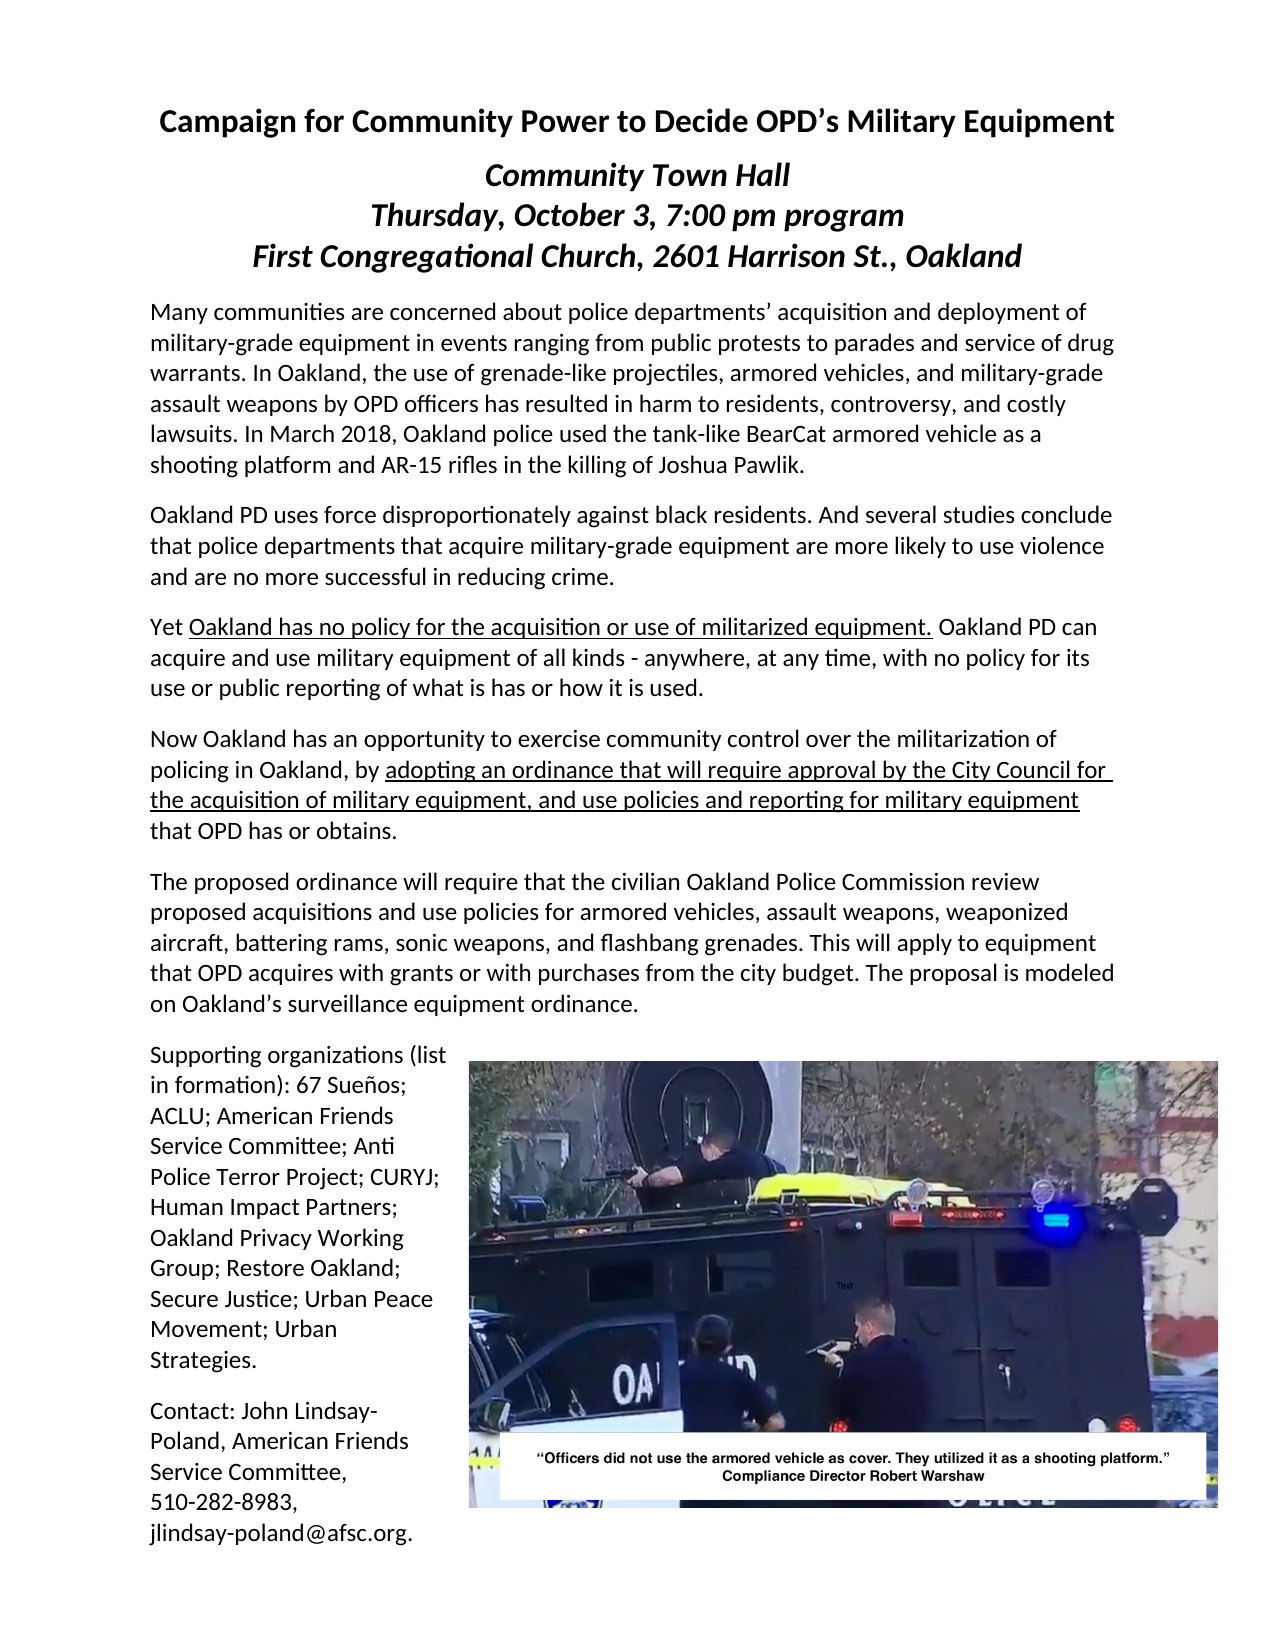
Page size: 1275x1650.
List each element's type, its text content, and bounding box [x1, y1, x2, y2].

text Yet Oakland has no policy for the acquisition or use of militarized equipment. Oakland PD can acquire and use military equipment of all kinds - anywhere, at any time, with no policy for its use or public reporting of what is has or how it is used. [150, 612, 1125, 703]
text Supporting organizations (list in formation): 67 Sueños; ACLU; American Friends Service Committee; Anti Police Terror Project; CURYJ; Human Impact Partners; Oakland Privacy Working Group; Restore Oakland; Secure Justice; Urban Peace Movement; Urban Strategies. [150, 1039, 1125, 1344]
text The proposed ordinance will require that the civilian Oakland Police Commission review proposed acquisitions and use policies for armored vehicles, assault weapons, weaponized aircraft, battering rams, sonic weapons, and flashbang grenades. This will apply to equipment that OPD acquires with grants or with purchases from the city budget. The proposal is modeled on Oakland’s surveillance equipment ordinance. [150, 866, 1125, 1018]
text First Congregational Church, 2601 Harrison St., Oakland [150, 235, 1125, 276]
text Many communities are concerned about police departments’ acquisition and deployment of military-grade equipment in events ranging from public protests to parades and service of drug warrants. In Oakland, the use of grenade-like projectiles, armored vehicles, and military-grade assault weapons by OPD officers has resulted in harm to residents, controversy, and costly lawsuits. In March 2018, Oakland police used the tank-like BearCat armored vehicle as a shooting platform and AR-15 rifles in the killing of Joshua Pawlik. [150, 296, 1125, 479]
text Campaign for Community Power to Decide OPD’s Military Equipment [150, 100, 1125, 141]
text Community Town Hall Thursday, October 3, 7:00 pm program [150, 154, 1125, 235]
text Contact: John Lindsay-Poland, American Friends Service Committee, 510-282-8983, jlindsay-poland@afsc.org. [150, 1364, 1125, 1517]
text Now Oakland has an opportunity to exercise community control over the militarization of policing in Oakland, by adopting an ordinance that will require approval by the City Council for the acquisition of military equipment, and use policies and reporting for military equipment that OPD has or obtains. [150, 723, 1125, 846]
text Oakland PD uses force disproportionately against black residents. And several studies conclude that police departments that acquire military-grade equipment are more likely to use violence and are no more successful in reducing crime. [150, 500, 1125, 591]
picture [488, 1061, 1220, 1510]
